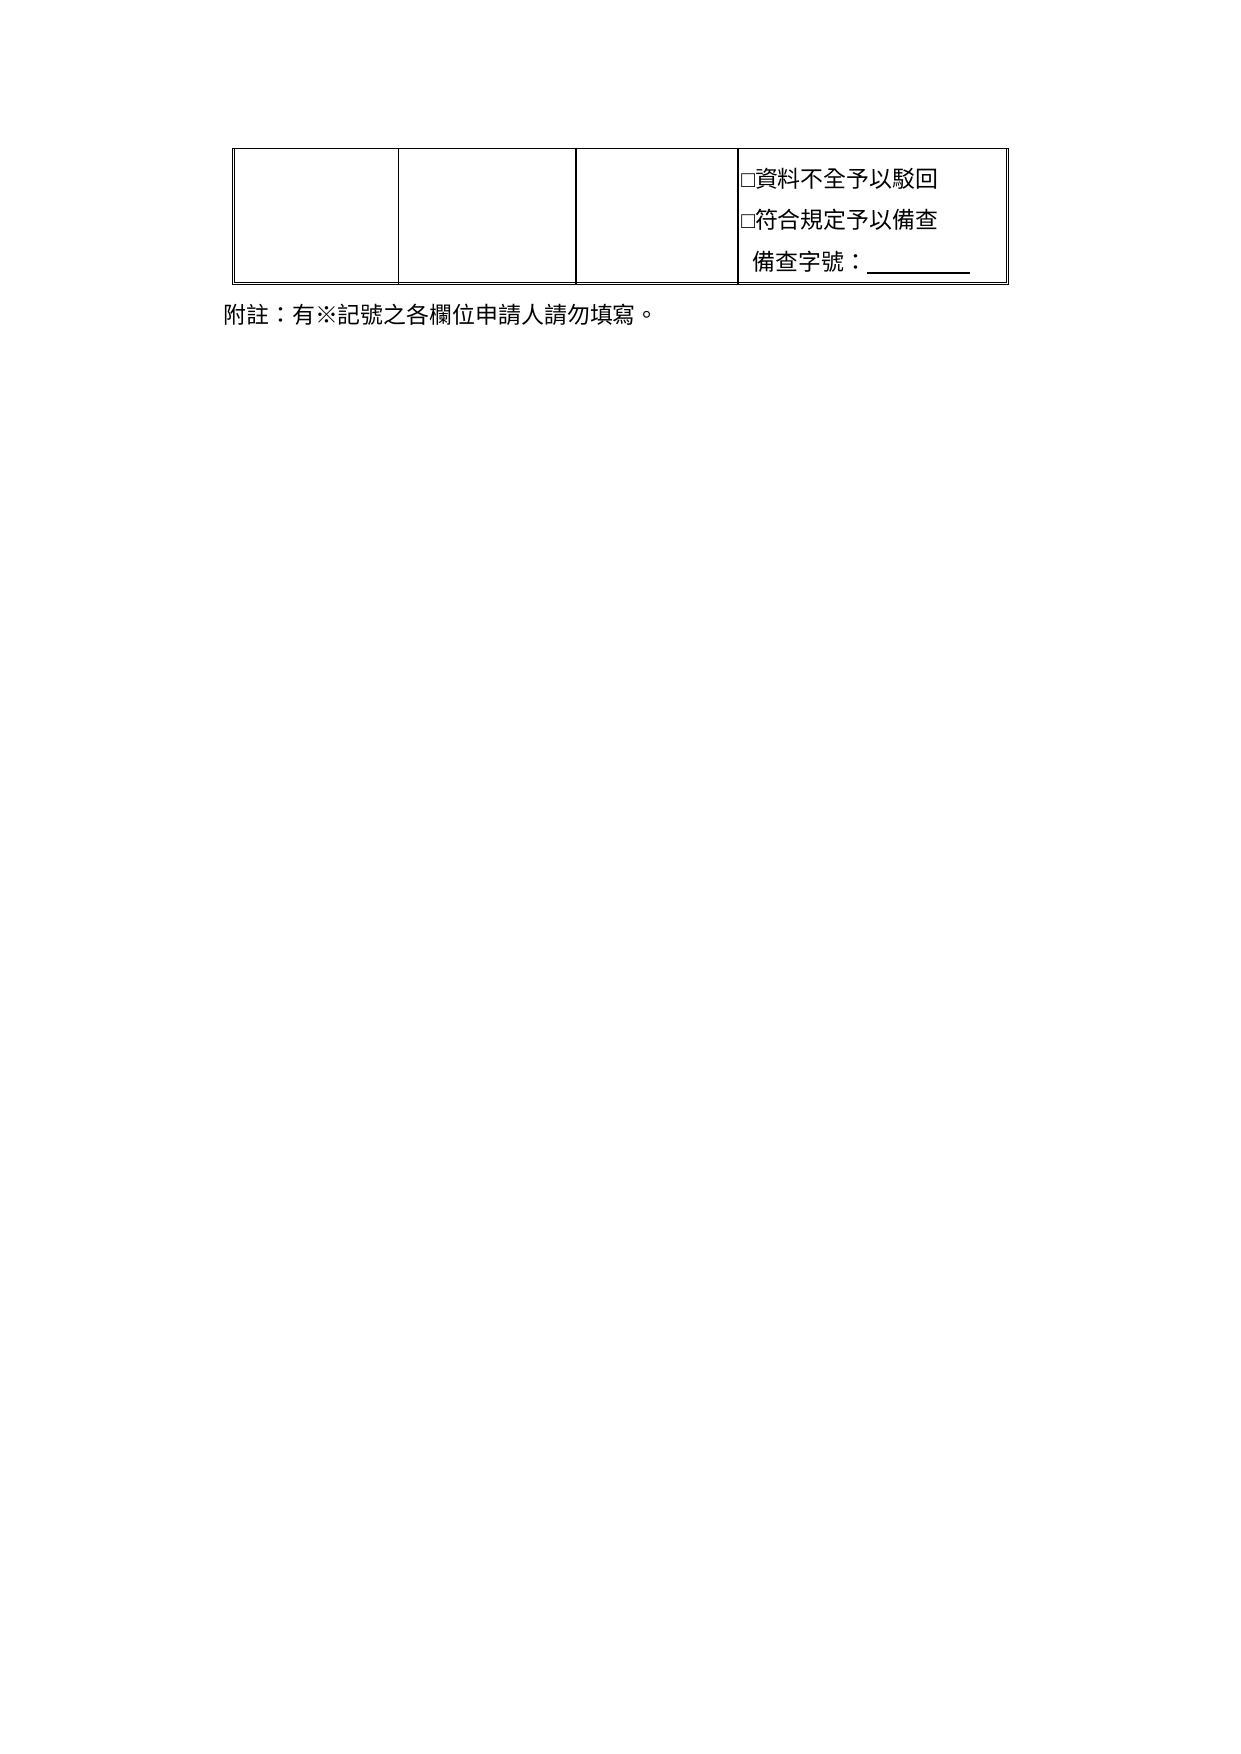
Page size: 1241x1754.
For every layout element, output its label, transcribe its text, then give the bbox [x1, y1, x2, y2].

table_cell □資料不全予以駁回 □符合規定予以備查 備查字號： [739, 149, 1006, 282]
table_cell [235, 149, 398, 282]
text 附註：有※記號之各欄位申請人請勿填寫。 [177, 297, 1063, 331]
table_cell [577, 149, 737, 282]
table_cell [399, 149, 575, 282]
